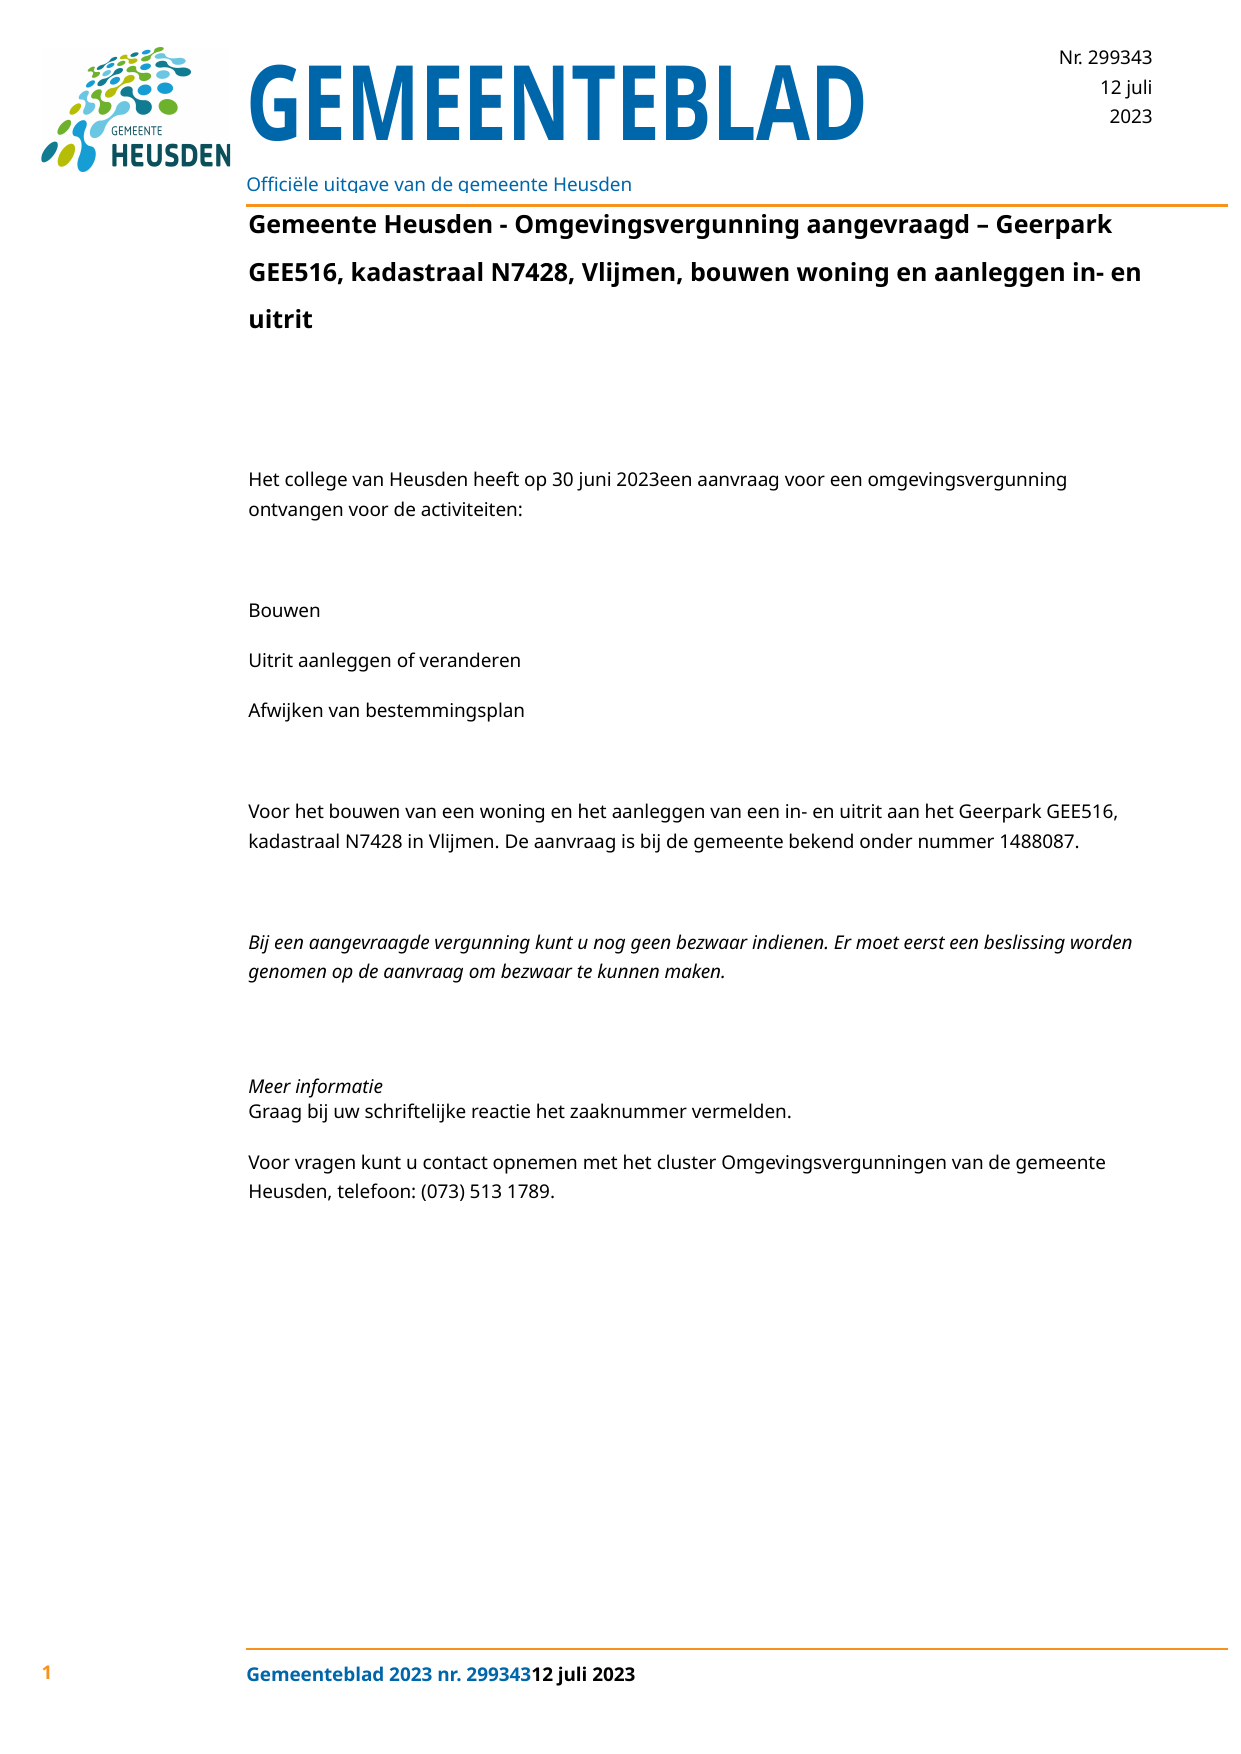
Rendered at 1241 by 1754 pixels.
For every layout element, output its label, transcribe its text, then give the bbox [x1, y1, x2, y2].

text Gemeente Heusden - Omgevingsvergunning aangevraagd – Geerpark GEE516, kadastraal N7428, Vlijmen, bouwen woning en aanleggen in- en uitrit [248, 207, 1152, 336]
text Voor vragen kunt u contact opnemen met het cluster Omgevingsvergunningen van de gemeente Heusden, telefoon: (073) 513 1789. [248, 1149, 1152, 1204]
picture [41, 47, 231, 172]
text Afwijken van bestemmingsplan [248, 698, 1152, 723]
text Meer informatie [248, 1073, 1152, 1098]
text Uitrit aanleggen of veranderen [248, 647, 1152, 673]
text Bij een aangevraagde vergunning kunt u nog geen bezwaar indienen. Er moet eerst een beslissing worden genomen op de aanvraag om bezwaar te kunnen maken. [248, 929, 1152, 984]
text Bouwen [248, 597, 1152, 622]
text Graag bij uw schriftelijke reactie het zaaknummer vermelden. [248, 1098, 1152, 1124]
text Het college van Heusden heeft op 30 juni 2023een aanvraag voor een omgevingsvergunning ontvangen voor de activiteiten: [248, 466, 1152, 522]
text Voor het bouwen van een woning en het aanleggen van een in- en uitrit aan het Geerpark GEE516, kadastraal N7428 in Vlijmen. De aanvraag is bij de gemeente bekend onder nummer 1488087. [248, 798, 1152, 854]
